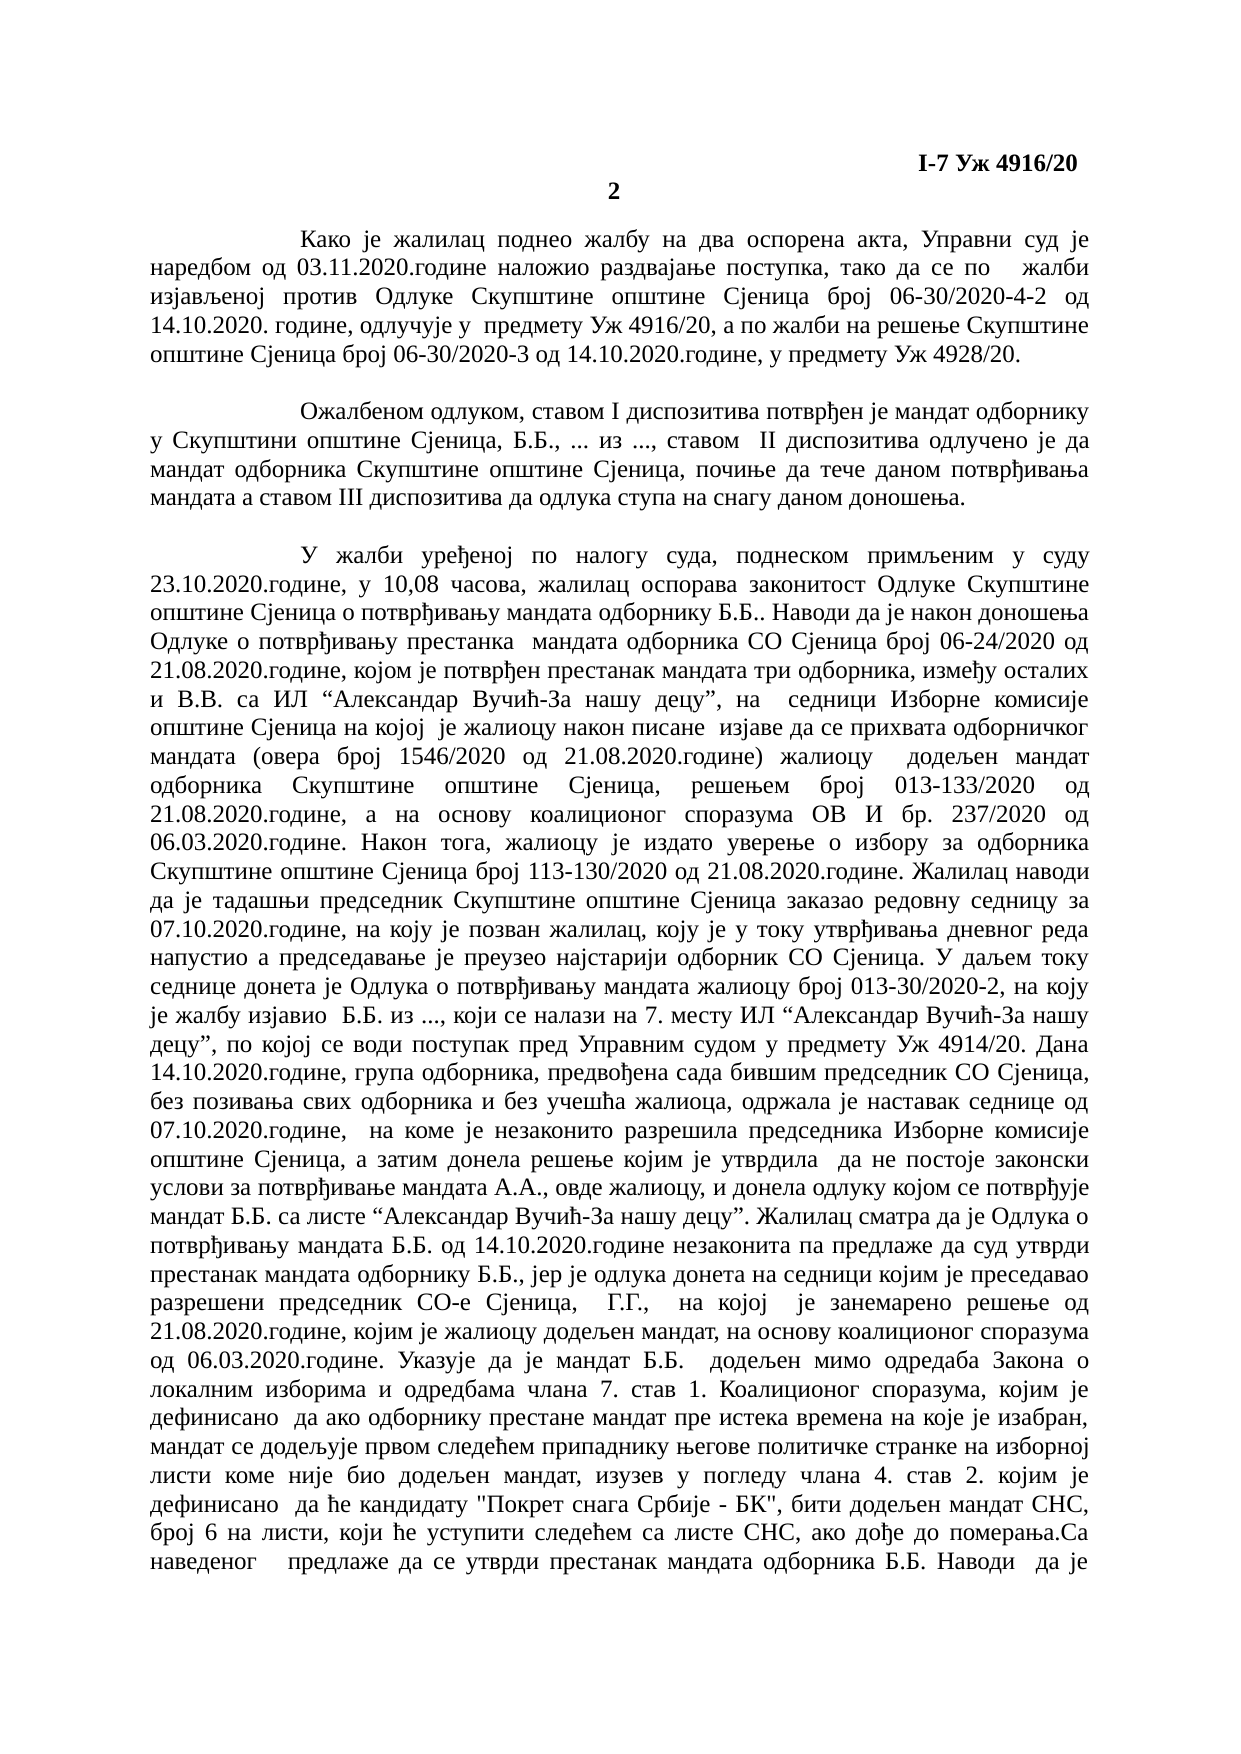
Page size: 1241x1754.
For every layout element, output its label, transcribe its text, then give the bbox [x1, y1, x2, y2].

text Како је жалилац поднео жалбу на два оспорена акта, Управни суд је наредбом од 03.11.2020.године наложио раздвајање поступка, тако да се по жалби изјављеној против Одлуке Скупштине општине Сјеница број 06-30/2020-4-2 од 14.10.2020. године, одлучује у предмету Уж 4916/20, а по жалби на решење Скупштине општине Сјеница број 06-30/2020-3 од 14.10.2020.године, у предмету Уж 4928/20. [150, 224, 1090, 367]
text Ожалбеном одлуком, ставом I диспозитива потврђен је мандат одборнику у Скупштини општине Сјеница, Б.Б., ... из ..., ставом II диспозитива одлучено је да мандат одборника Скупштине општине Сјеница, почиње да тече даном потврђивања мандата а ставом III диспозитива да одлука ступа на снагу даном доношења. [150, 396, 1090, 511]
text У жалби уређеној по налогу суда, поднеском примљеним у суду 23.10.2020.године, у 10,08 часова, жалилац оспорава законитост Одлуке Скупштине општине Сјеница о потврђивању мандата одборнику Б.Б.. Наводи да је након доношења Одлуке о потврђивању престанка мандата одборника СО Сјеница број 06-24/2020 од 21.08.2020.године, којом је потврђен престанак мандата три одборника, између осталих и В.В. са ИЛ “Александар Вучић-За нашу децу”, на седници Изборне комисије општине Сјеница на којој је жалиоцу након писане изјаве да се прихвата одборничког мандата (овера број 1546/2020 од 21.08.2020.године) жалиоцу додељен мандат одборника Скупштине општине Сјеница, решењем број 013-133/2020 од 21.08.2020.године, а на основу коалиционог споразума ОВ И бр. 237/2020 од 06.03.2020.године. Након тога, жалиоцу је издато уверење о избору за одборника Скупштине општине Сјеница број 113-130/2020 од 21.08.2020.године. Жалилац наводи да је тадашњи председник Скупштине општине Сјеница заказао редовну седницу за 07.10.2020.године, на коју је позван жалилац, коју је у току утврђивања дневног реда напустио а председавање је преузео најстарији одборник СО Сјеница. У даљем току седнице донета је Одлука о потврђивању мандата жалиоцу број 013-30/2020-2, на коју је жалбу изјавио Б.Б. из ..., који се налази на 7. месту ИЛ “Александар Вучић-За нашу децу”, по којој се води поступак пред Управним судом у предмету Уж 4914/20. Дана 14.10.2020.године, група одборника, предвођена сада бившим председник СО Сјеница, без позивања свих одборника и без учешћа жалиоца, одржала је наставак седнице од 07.10.2020.године, на коме је незаконито разрешила председника Изборне комисије општине Сјеница, а затим донела решење којим је утврдила да не постоје законски услови за потврђивање мандата А.А., овде жалиоцу, и донела одлуку којом се потврђује мандат Б.Б. са листе “Александар Вучић-За нашу децу”. Жалилац сматра да је Одлука о потврђивању мандата Б.Б. од 14.10.2020.године незаконита па предлаже да суд утврди престанак мандата одборнику Б.Б., јер је одлука донета на седници којим је преседавао разрешени председник СО-е Сјеница, Г.Г., на којој је занемарено решење од 21.08.2020.године, којим је жалиоцу додељен мандат, на основу коалиционог споразума од 06.03.2020.године. Указује да је мандат Б.Б. додељен мимо одредаба Закона о локалним изборима и одредбама члана 7. став 1. Коалиционог споразума, којим је дефинисано да ако одборнику престане мандат пре истека времена на које је изабран, мандат се додељује првом следећем припаднику његове политичке странке на изборној листи коме није био додељен мандат, изузев у погледу члана 4. став 2. којим је дефинисано да ће кандидату "Покрет снага Србије - БК", бити додељен мандат СНС, број 6 на листи, који ће уступити следећем са листе СНС, ако дође до померања.Са наведеног предлаже да се утврди престанак мандата одборника Б.Б. Наводи да је [150, 540, 1090, 1575]
